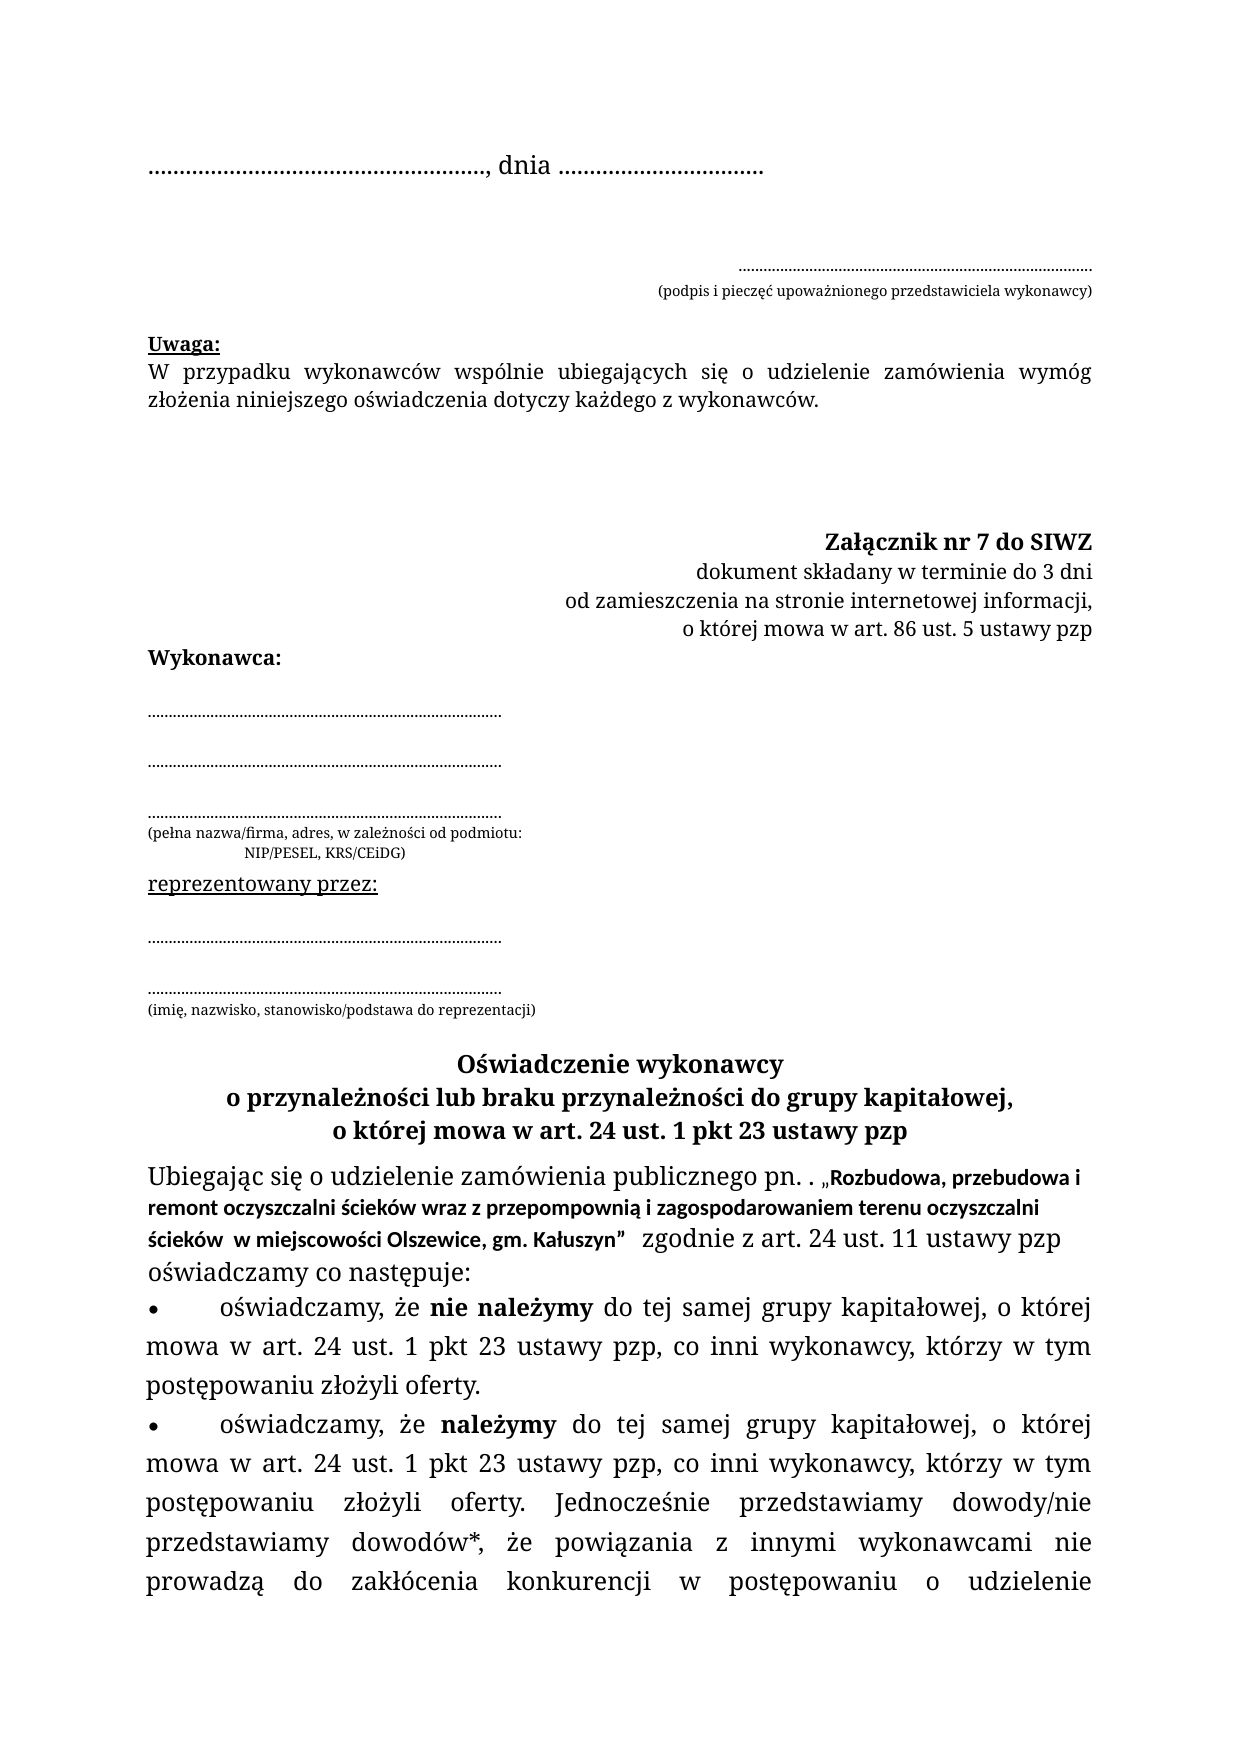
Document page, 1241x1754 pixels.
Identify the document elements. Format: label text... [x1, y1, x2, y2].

list oświadczamy, że należymy do tej samej grupy kapitałowej, o której mowa w art. 24 ust. 1 pkt 23 ustawy pzp, co inni wykonawcy, którzy w tym postępowaniu złożyli oferty. Jednocześnie przedstawiamy dowody/nie przedstawiamy dowodów*, że powiązania z innymi wykonawcami nie prowadzą do zakłócenia konkurencji w postępowaniu o udzielenie [146, 1407, 1093, 1597]
text (podpis i pieczęć upoważnionego przedstawiciela wykonawcy) [148, 277, 1093, 302]
text ......................................................, dnia ................................. [148, 148, 1093, 182]
text dokument składany w terminie do 3 dni [148, 557, 1093, 586]
text Oświadczenie wykonawcy [148, 1047, 1093, 1081]
text reprezentowany przez: [148, 869, 1093, 898]
text o przynależności lub braku przynależności do grupy kapitałowej, [148, 1081, 1093, 1114]
text (pełna nazwa/firma, adres, w zależności od podmiotu: [148, 823, 1093, 843]
list oświadczamy, że nie należymy do tej samej grupy kapitałowej, o której mowa w art. 24 ust. 1 pkt 23 ustawy pzp, co inni wykonawcy, którzy w tym postępowaniu złożyli oferty. [146, 1289, 1093, 1402]
text W przypadku wykonawców wspólnie ubiegających się o udzielenie zamówienia wymóg złożenia niniejszego oświadczenia dotyczy każdego z wykonawców. [148, 357, 1093, 414]
text Ubiegając się o udzielenie zamówienia publicznego pn. . „Rozbudowa, przebudowa i remont oczyszczalni ścieków wraz z przepompownią i zagospodarowaniem terenu oczyszczalni ścieków w miejscowości Olszewice, gm. Kałuszyn” zgodnie z art. 24 ust. 11 ustawy pzp oświadczamy co następuje: [148, 1159, 1093, 1289]
text o której mowa w art. 86 ust. 5 ustawy pzp [148, 614, 1093, 643]
text Załącznik nr 7 do SIWZ [148, 526, 1093, 557]
text Wykonawca: [148, 643, 1093, 671]
text NIP/PESEL, KRS/CEiDG) [148, 843, 1093, 863]
text od zamieszczenia na stronie internetowej informacji, [148, 586, 1093, 614]
text o której mowa w art. 24 ust. 1 pkt 23 ustawy pzp [148, 1114, 1093, 1146]
text (imię, nazwisko, stanowisko/podstawa do reprezentacji) [148, 999, 1093, 1019]
text Uwaga: [148, 330, 1093, 357]
